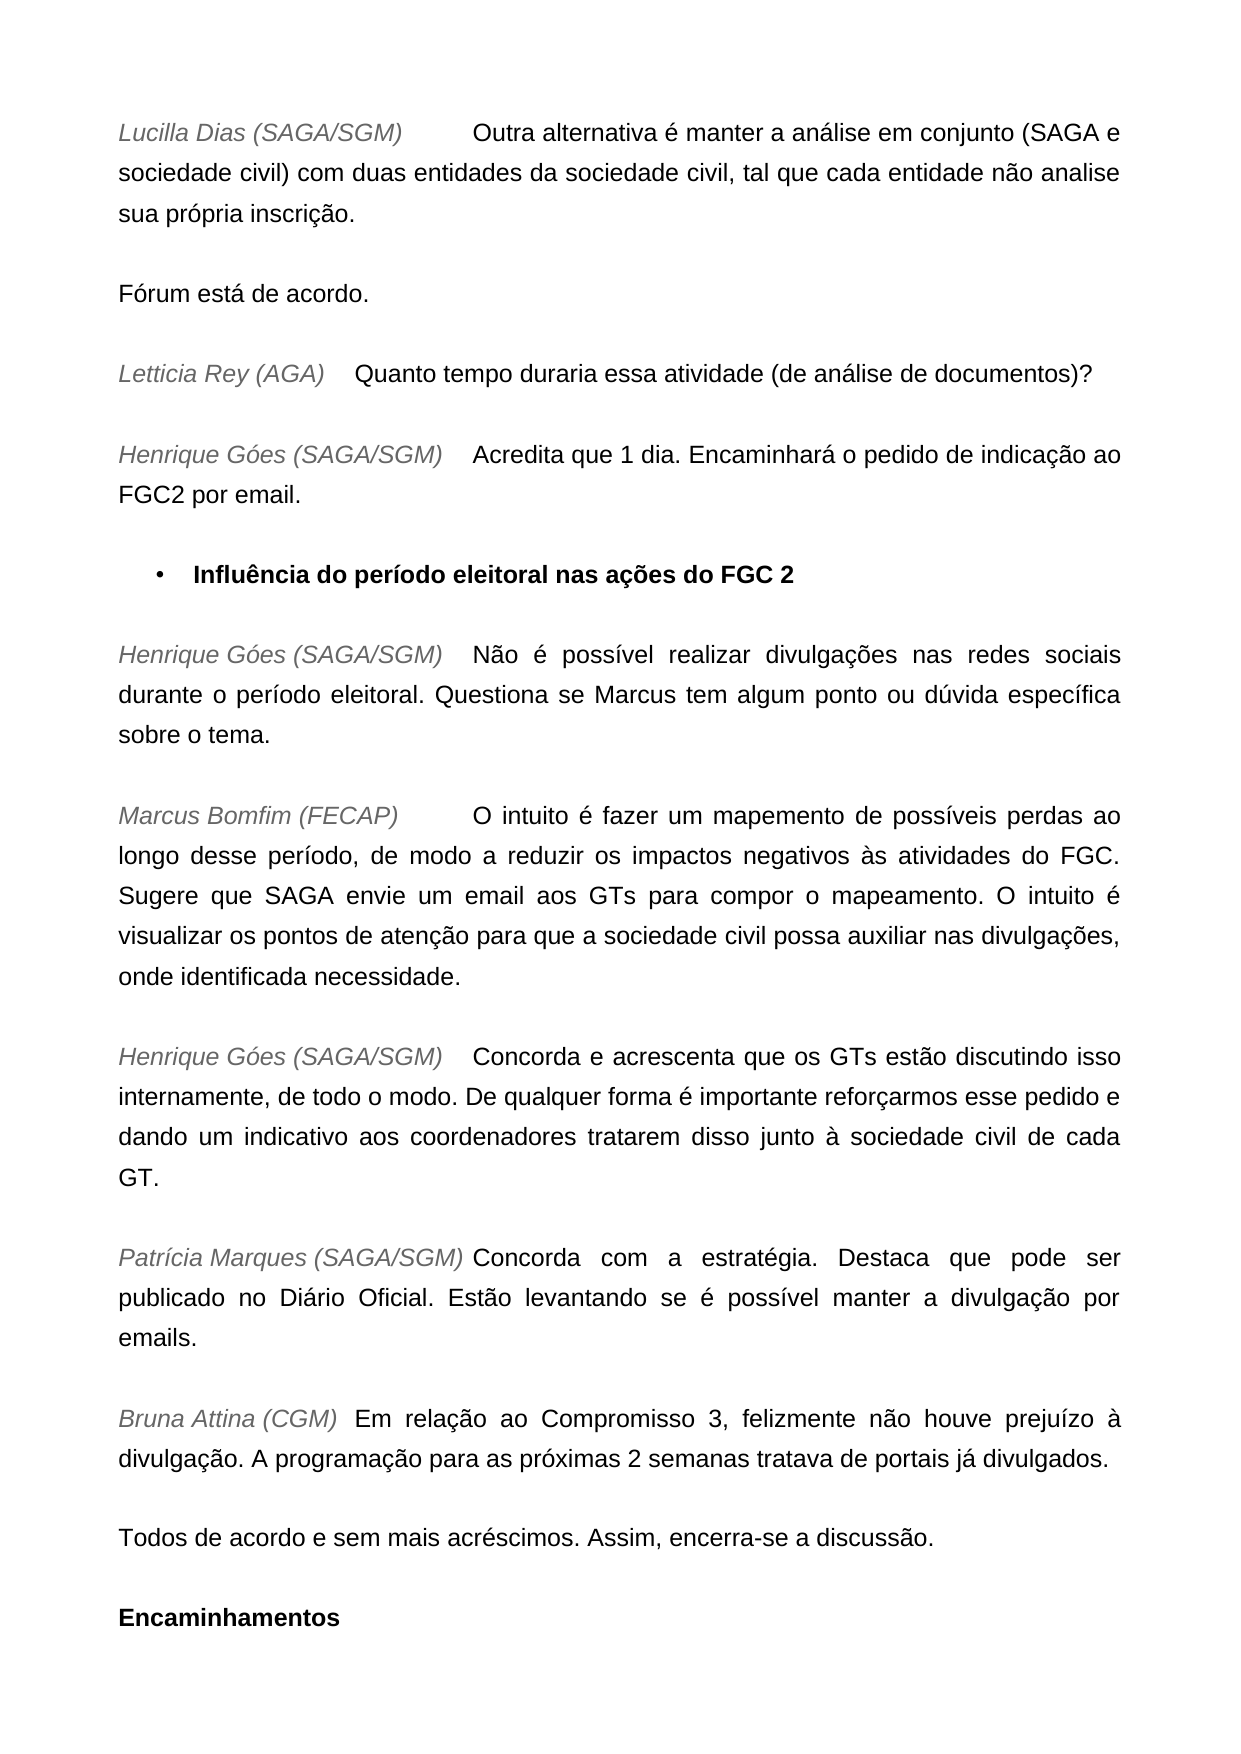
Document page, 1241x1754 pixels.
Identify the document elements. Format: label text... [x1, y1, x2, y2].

text Todos de acordo e sem mais acréscimos. Assim, encerra-se a discussão. [118, 1523, 1122, 1552]
text Bruna Attina (CGM) Em relação ao Compromisso 3, felizmente não houve prejuízo à divulgação. A programação para as próximas 2 semanas tratava de portais já divulgados. [118, 1404, 1122, 1473]
text Lucilla Dias (SAGA/SGM) Outra alternativa é manter a análise em conjunto (SAGA e sociedade civil) com duas entidades da sociedade civil, tal que cada entidade não analise sua própria inscrição. [118, 118, 1122, 227]
text Letticia Rey (AGA) Quanto tempo duraria essa atividade (de análise de documentos)? [118, 359, 1122, 388]
list Influência do período eleitoral nas ações do FGC 2 [156, 560, 1122, 589]
text Encaminhamentos [118, 1603, 1122, 1632]
text Henrique Góes (SAGA/SGM) Concorda e acrescenta que os GTs estão discutindo isso internamente, de todo o modo. De qualquer forma é importante reforçarmos esse pedido e dando um indicativo aos coordenadores tratarem disso junto à sociedade civil de cada GT. [118, 1042, 1122, 1191]
text Henrique Góes (SAGA/SGM) Acredita que 1 dia. Encaminhará o pedido de indicação ao FGC2 por email. [118, 440, 1122, 509]
text Patrícia Marques (SAGA/SGM) Concorda com a estratégia. Destaca que pode ser publicado no Diário Oficial. Estão levantando se é possível manter a divulgação por emails. [118, 1243, 1122, 1352]
text Fórum está de acordo. [118, 279, 1122, 308]
text Henrique Góes (SAGA/SGM) Não é possível realizar divulgações nas redes sociais durante o período eleitoral. Questiona se Marcus tem algum ponto ou dúvida específica sobre o tema. [118, 640, 1122, 749]
text Marcus Bomfim (FECAP) O intuito é fazer um mapemento de possíveis perdas ao longo desse período, de modo a reduzir os impactos negativos às atividades do FGC. Sugere que SAGA envie um email aos GTs para compor o mapeamento. O intuito é visualizar os pontos de atenção para que a sociedade civil possa auxiliar nas divulgações, onde identificada necessidade. [118, 801, 1122, 990]
